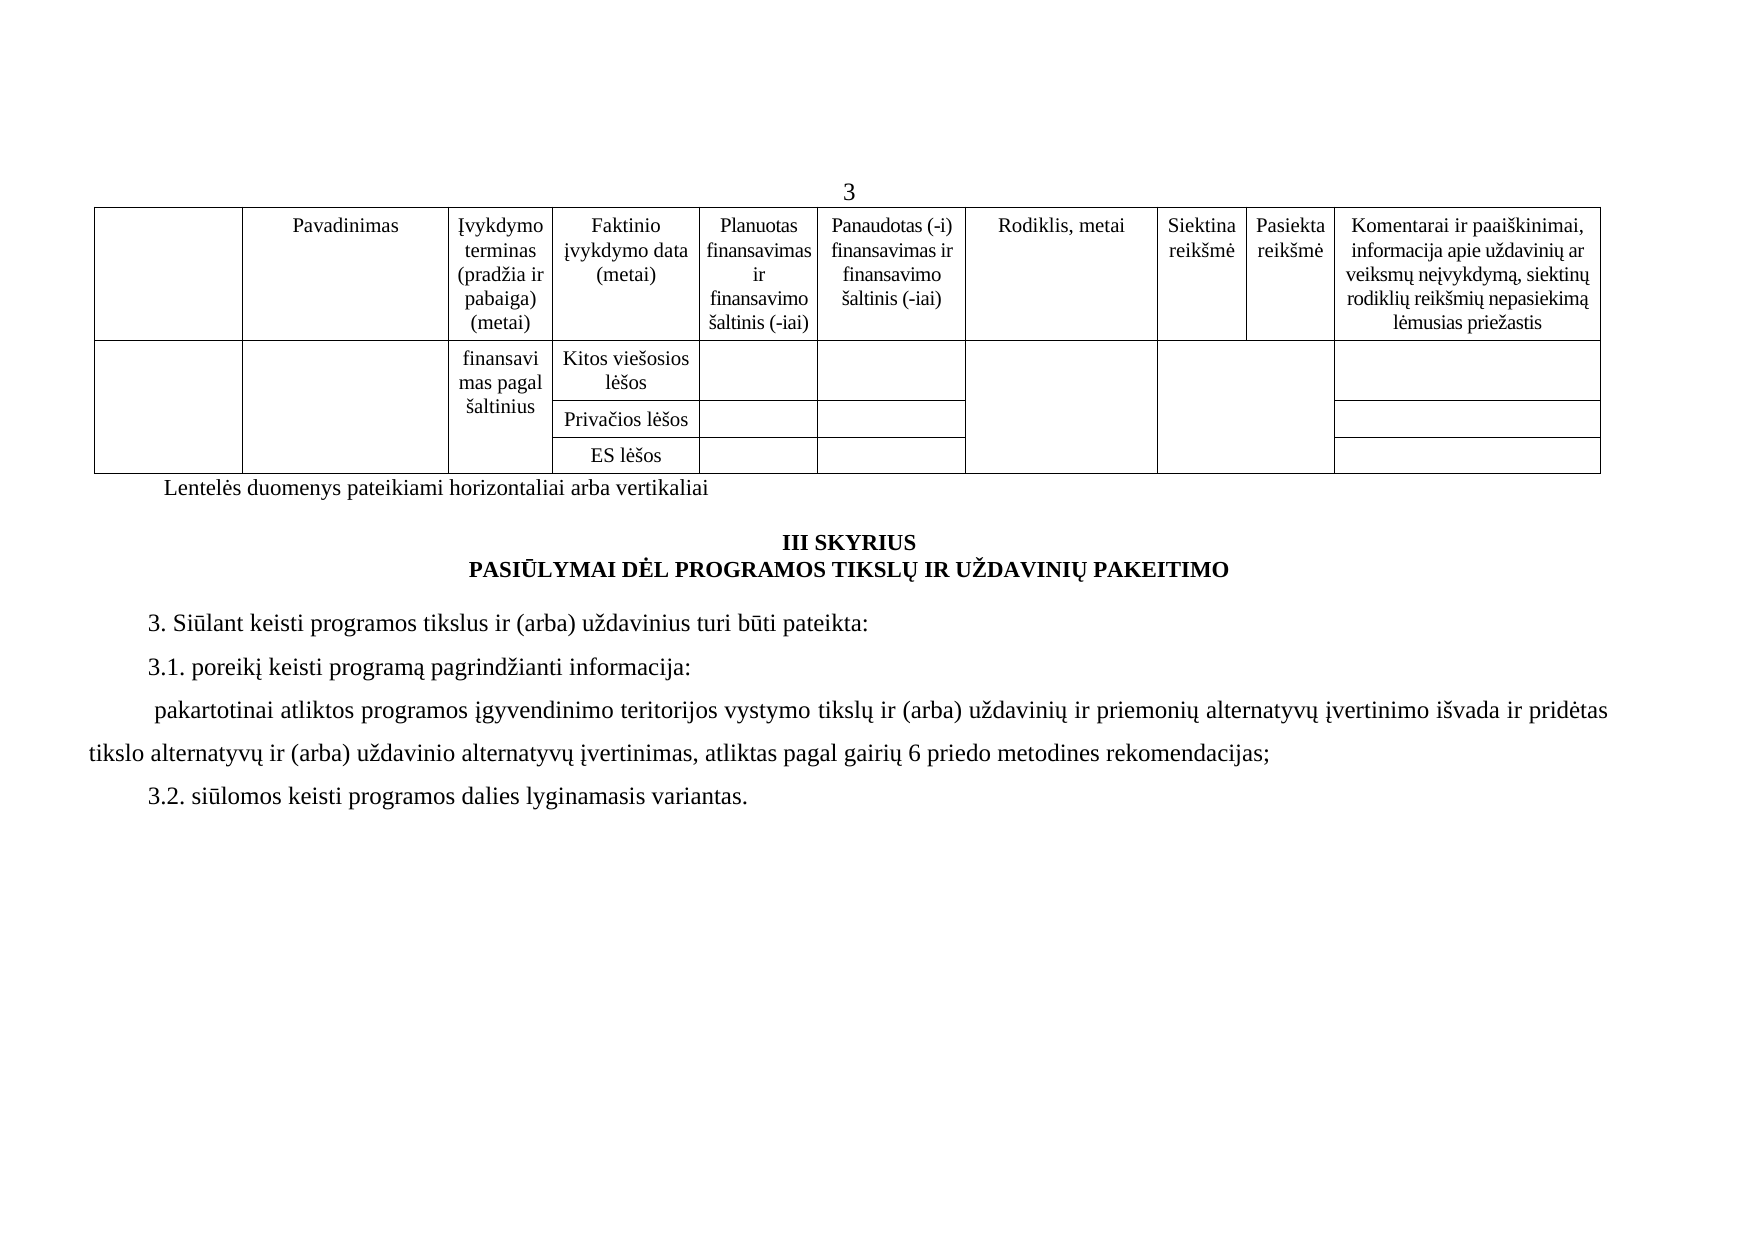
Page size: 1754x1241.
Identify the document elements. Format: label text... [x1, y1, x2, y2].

text pakartotinai atliktos programos įgyvendinimo teritorijos vystymo tikslų ir (arba) uždavinių ir priemonių alternatyvų įvertinimo išvada ir pridėtas tikslo alternatyvų ir (arba) uždavinio alternatyvų įvertinimas, atliktas pagal gairių 6 priedo metodines rekomendacijas; [89, 695, 1609, 767]
table_cell [700, 438, 817, 473]
table_cell Privačios lėšos [553, 401, 699, 437]
table_cell [1335, 438, 1600, 473]
table_header Faktinio įvykdymo data (metai) [553, 208, 699, 339]
table_header Įvykdymo terminas (pradžia ir pabaiga) (metai) [449, 208, 552, 339]
table_header [95, 208, 242, 339]
table_header Planuotas finansavimas ir finansavimo šaltinis (-iai) [700, 208, 817, 339]
table_cell [243, 341, 448, 473]
table_cell [818, 341, 965, 400]
table_cell [1335, 401, 1600, 437]
table_cell [818, 438, 965, 473]
table_cell finansavimas pagal šaltinius [449, 341, 552, 473]
table_header Pasiekta reikšmė [1247, 208, 1334, 339]
table_cell [700, 341, 817, 400]
text III SKYRIUS [89, 529, 1609, 556]
table_cell [700, 401, 817, 437]
table_cell [818, 401, 965, 437]
table_cell [1158, 341, 1334, 473]
table_cell [95, 341, 242, 473]
text 3.2. siūlomos keisti programos dalies lyginamasis variantas. [89, 781, 1609, 810]
table_header Panaudotas (-i) finansavimas ir finansavimo šaltinis (-iai) [818, 208, 965, 339]
table_header Komentarai ir paaiškinimai, informacija apie uždavinių ar veiksmų neįvykdymą, siektinų rodiklių reikšmių nepasiekimą lėmusias priežastis [1335, 208, 1600, 339]
text PASIŪLYMAI DĖL PROGRAMOS TIKSLŲ IR UŽDAVINIŲ PAKEITIMO [89, 556, 1609, 582]
table_cell [1335, 341, 1600, 400]
table_cell Kitos viešosios lėšos [553, 341, 699, 400]
table_header Rodiklis, metai [966, 208, 1157, 339]
text 3.1. poreikį keisti programą pagrindžianti informacija: [89, 652, 1609, 680]
text 3. Siūlant keisti programos tikslus ir (arba) uždavinius turi būti pateikta: [89, 608, 1609, 637]
table_cell ES lėšos [553, 438, 699, 473]
table_header Pavadinimas [243, 208, 448, 339]
table_cell [966, 341, 1157, 473]
text Lentelės duomenys pateikiami horizontaliai arba vertikaliai [89, 474, 1609, 501]
table_header Siektina reikšmė [1158, 208, 1246, 339]
